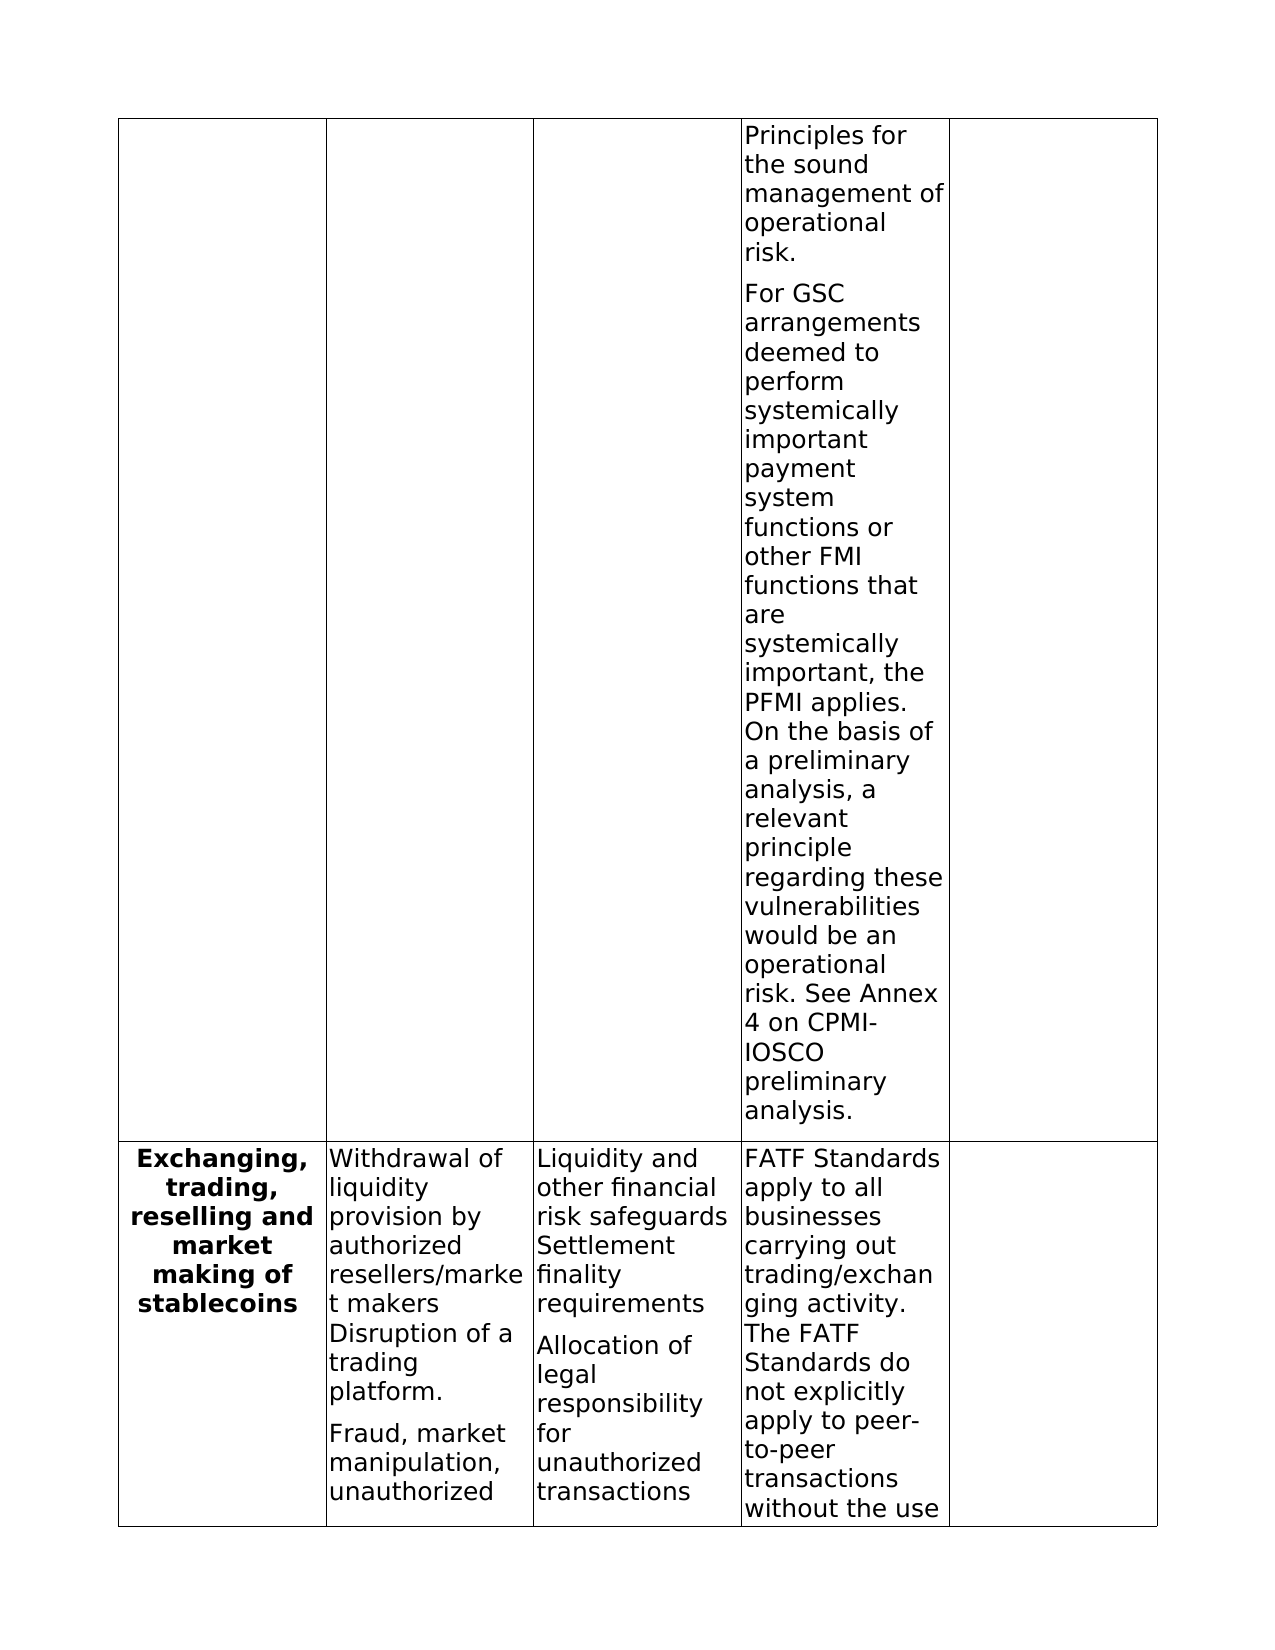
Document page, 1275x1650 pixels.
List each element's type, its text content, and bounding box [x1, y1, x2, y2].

table_cell [534, 119, 741, 1141]
table_cell Principles for the sound management of operational risk. For GSC arrangements deemed to perform systemically important payment system functions or other FMI functions that are systemically important, the PFMI applies. On the basis of a preliminary analysis, a relevant principle regarding these vulnerabilities would be an operational risk. See Annex 4 on CPMI-IOSCO preliminary analysis. [742, 119, 949, 1141]
table_cell Withdrawal of liquidity provision by authorized resellers/market makers Disruption of a trading platform. Fraud, market manipulation, unauthorized [327, 1142, 533, 1526]
table_cell [327, 119, 533, 1141]
table_cell Exchanging, trading, reselling and market making of stablecoins [119, 1142, 326, 1526]
table_cell Liquidity and other financial risk safeguards Settlement finality requirements Allocation of legal responsibility for unauthorized transactions [534, 1142, 741, 1526]
table_cell [950, 1142, 1157, 1526]
table_cell FATF Standards apply to all businesses carrying out trading/exchanging activity. The FATF Standards do not explicitly apply to peer-to-peer transactions without the use of a VASP or financial institution. For GSC arrangements involving banks, the prudential risks and operational resilience vulnerabilities would be subject to the Basel Framework and Principles for the sound management of operational risk. For GSC arrangements deemed to perform systemically important payment system functions or other FMI functions that are systemically important, the PFMI applies. See Annex 4 on CPMI-IOSCO preliminary analysis. Issues Risks and Regulatory Considerations Relating to Crypto-Asset Trading Platforms (2020), discussing IOSCO Principles, 6), 7) and associated IOSCO reports. [742, 1142, 949, 1526]
table_cell [950, 119, 1157, 1141]
table_cell [119, 119, 326, 1141]
